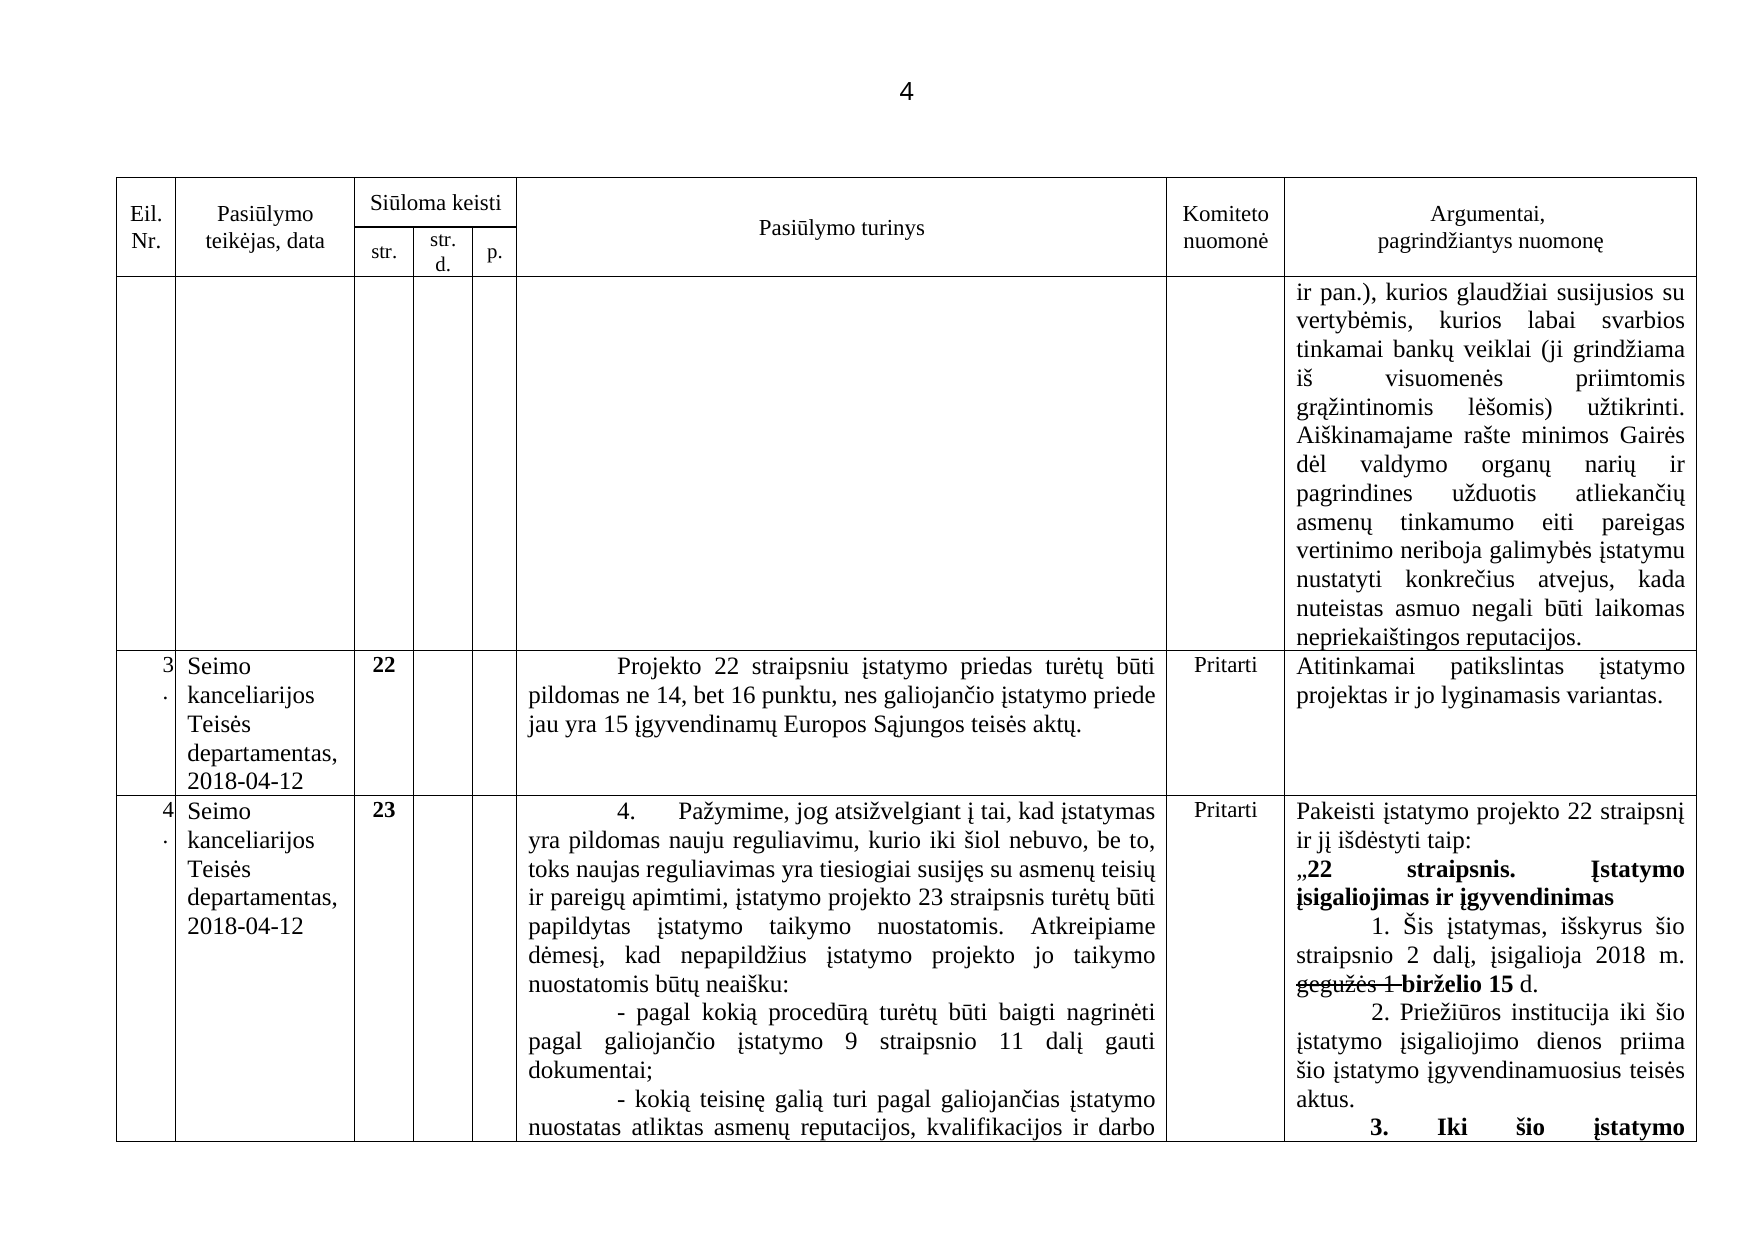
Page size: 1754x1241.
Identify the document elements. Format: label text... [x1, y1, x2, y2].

table_cell [517, 277, 1166, 650]
table_cell [1167, 277, 1284, 650]
table_cell [355, 277, 413, 650]
table_header Komiteto nuomonė [1167, 178, 1284, 276]
table_cell [414, 796, 472, 1141]
table_header Siūloma keisti [355, 178, 516, 226]
table_cell [117, 796, 175, 1141]
table_cell [414, 277, 472, 650]
table_cell Projekto 22 straipsniu įstatymo priedas turėtų būti pildomas ne 14, bet 16 punktu, nes galiojančio įstatymo priede jau yra 15 įgyvendinamų Europos Sąjungos teisės aktų. [517, 651, 1166, 795]
table_cell ir pan.), kurios glaudžiai susijusios su vertybėmis, kurios labai svarbios tinkamai bankų veiklai (ji grindžiama iš visuomenės priimtomis grąžintinomis lėšomis) užtikrinti. Aiškinamajame rašte minimos Gairės dėl valdymo organų narių ir pagrindines užduotis atliekančių asmenų tinkamumo eiti pareigas vertinimo neriboja galimybės įstatymu nustatyti konkrečius atvejus, kada nuteistas asmuo negali būti laikomas nepriekaištingos reputacijos. [1285, 277, 1696, 650]
table_header Argumentai, pagrindžiantys nuomonę [1285, 178, 1696, 276]
table_cell [473, 277, 516, 650]
table_cell 4. Pažymime, jog atsižvelgiant į tai, kad įstatymas yra pildomas nauju reguliavimu, kurio iki šiol nebuvo, be to, toks naujas reguliavimas yra tiesiogiai susijęs su asmenų teisių ir pareigų apimtimi, įstatymo projekto 23 straipsnis turėtų būti papildytas įstatymo taikymo nuostatomis. Atkreipiame dėmesį, kad nepapildžius įstatymo projekto jo taikymo nuostatomis būtų neaišku: - pagal kokią procedūrą turėtų būti baigti nagrinėti pagal galiojančio įstatymo 9 straipsnio 11 dalį gauti dokumentai; - kokią teisinę galią turi pagal galiojančias įstatymo nuostatas atliktas asmenų reputacijos, kvalifikacijos ir darbo [517, 796, 1166, 1141]
table_header Pasiūlymo teikėjas, data [176, 178, 354, 276]
table_cell [473, 796, 516, 1141]
table_cell str. [355, 228, 413, 276]
table_cell [414, 651, 472, 795]
table_cell [117, 651, 175, 795]
table_cell [473, 651, 516, 795]
table_cell Pakeisti įstatymo projekto 22 straipsnį ir jį išdėstyti taip: „22 straipsnis. Įstatymo įsigaliojimas ir įgyvendinimas 1. Šis įstatymas, išskyrus šio straipsnio 2 dalį, įsigalioja 2018 m. gegužės 1 birželio 15 d. 2. Priežiūros institucija iki šio įstatymo įsigaliojimo dienos priima šio įstatymo įgyvendinamuosius teisės aktus. 3. Iki šio įstatymo [1285, 796, 1696, 1141]
table_cell 23 [355, 796, 413, 1141]
table_cell Pritarti [1167, 651, 1284, 795]
table_cell 22 [355, 651, 413, 795]
table_cell [117, 277, 175, 650]
table_cell Seimo kanceliarijos Teisės departamentas, 2018-04-12 [176, 796, 354, 1141]
table_cell p. [473, 228, 516, 276]
table_cell Atitinkamai patikslintas įstatymo projektas ir jo lyginamasis variantas. [1285, 651, 1696, 795]
table_header Eil. Nr. [117, 178, 175, 276]
table_cell Pritarti [1167, 796, 1284, 1141]
table_header Pasiūlymo turinys [517, 178, 1166, 276]
table_cell Seimo kanceliarijos Teisės departamentas, 2018-04-12 [176, 651, 354, 795]
table_cell [176, 277, 354, 650]
table_cell str. d. [414, 228, 472, 276]
